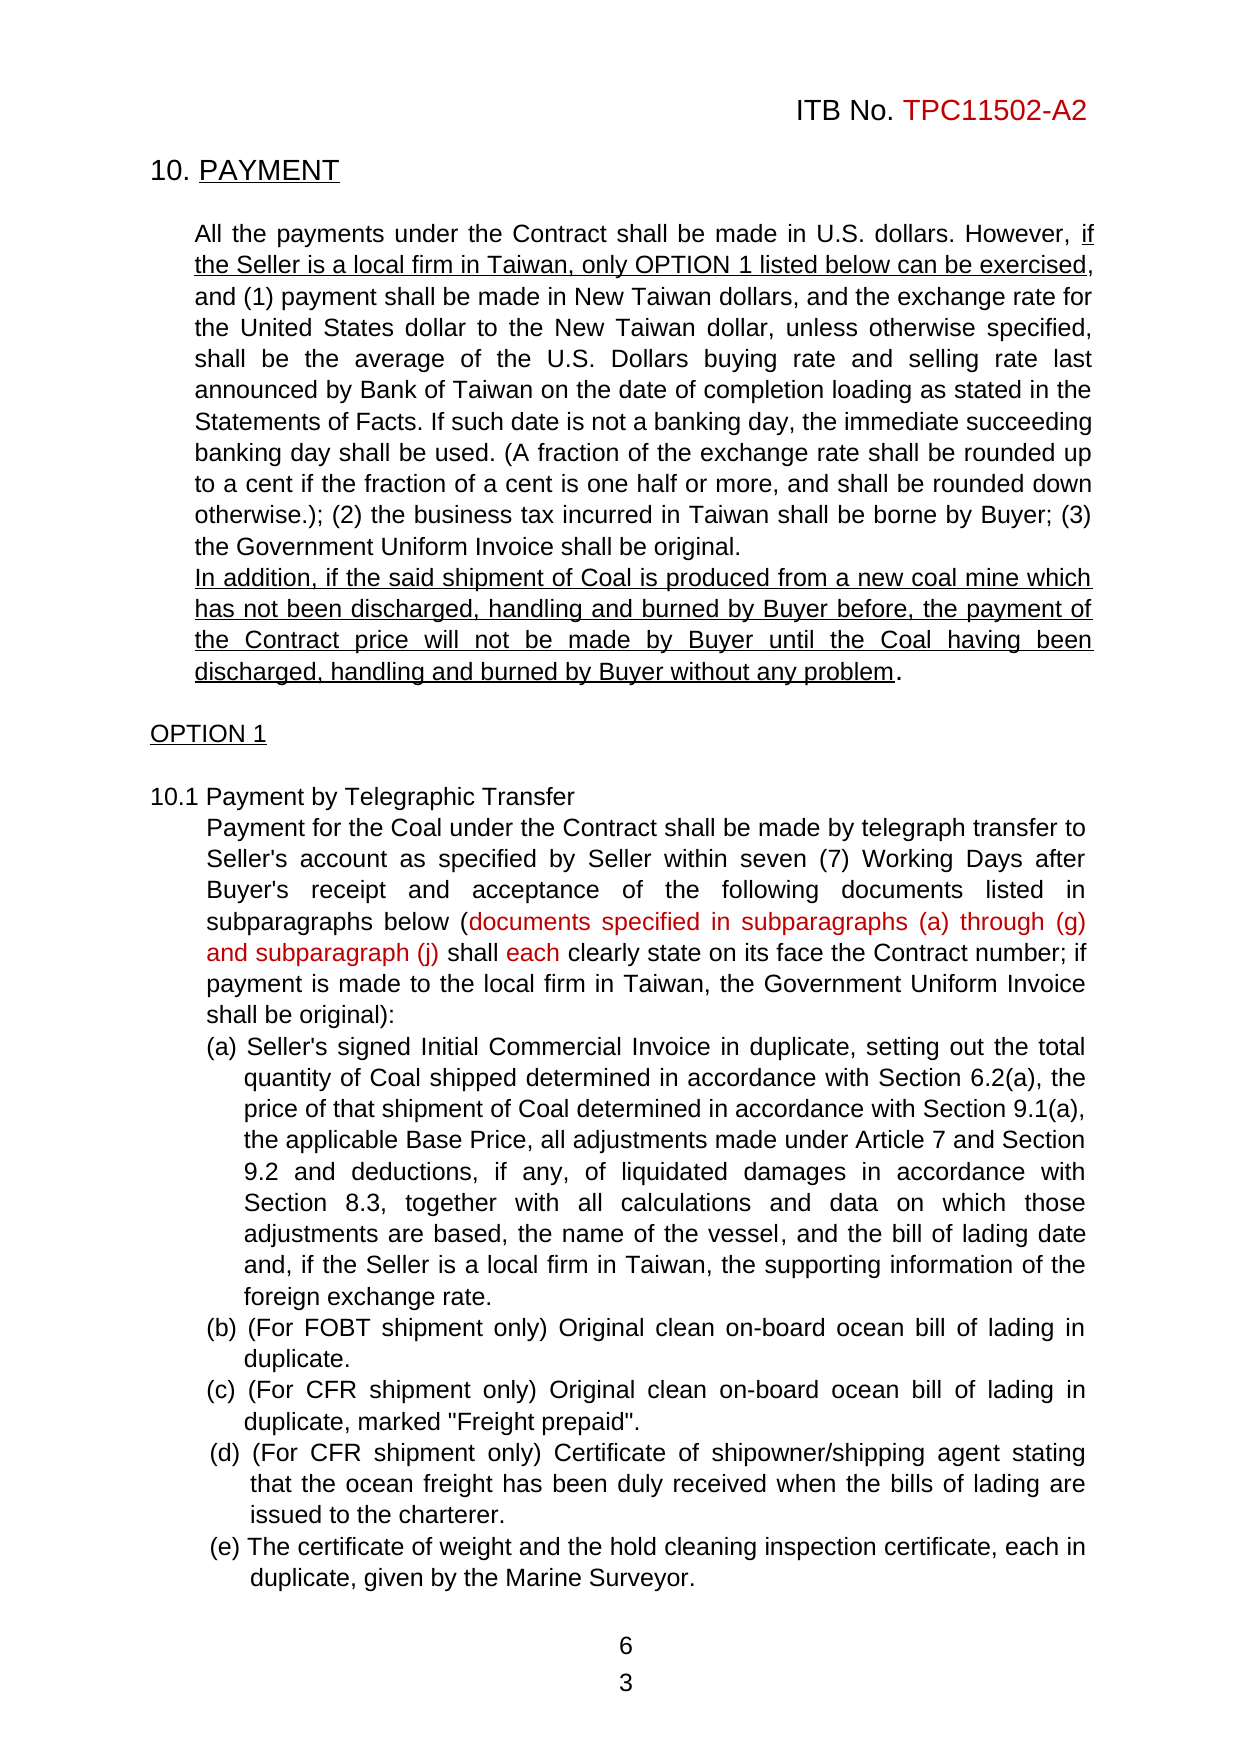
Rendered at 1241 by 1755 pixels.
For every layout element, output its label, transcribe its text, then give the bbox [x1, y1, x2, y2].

text (c) (For CFR shipment only) Original clean on-board ocean bill of lading in duplicate, marked "Freight prepaid". [206, 1374, 1087, 1436]
text All the payments under the Contract shall be made in U.S. dollars. However, if the Seller is a local firm in Taiwan, only OPTION 1 listed below can be exercised, and (1) payment shall be made in New Taiwan dollars, and the exchange rate for the United States dollar to the New Taiwan dollar, unless otherwise specified, shall be the average of the U.S. Dollars buying rate and selling rate last announced by Bank of Taiwan on the date of completion loading as stated in the Statements of Facts. If such date is not a banking day, the immediate succeeding banking day shall be used. (A fraction of the exchange rate shall be rounded up to a cent if the fraction of a cent is one half or more, and shall be rounded down otherwise.); (2) the business tax incurred in Taiwan shall be borne by Buyer; (3) the Government Uniform Invoice shall be original. [194, 217, 1094, 561]
text (d) (For CFR shipment only) Certificate of shipowner/shipping agent stating that the ocean freight has been duly received when the bills of lading are issued to the charterer. [209, 1436, 1087, 1530]
text OPTION 1 [150, 717, 1087, 749]
text (b) (For FOBT shipment only) Original clean on-board ocean bill of lading in duplicate. [206, 1311, 1087, 1374]
text (a) Seller's signed Initial Commercial Invoice in duplicate, setting out the total quantity of Coal shipped determined in accordance with Section 6.2(a), the price of that shipment of Coal determined in accordance with Section 9.1(a), the applicable Base Price, all adjustments made under Article 7 and Section 9.2 and deductions, if any, of liquidated damages in accordance with Section 8.3, together with all calculations and data on which those adjustments are based, the name of the vessel, and the bill of lading date and, if the Seller is a local firm in Taiwan, the supporting information of the foreign exchange rate. [206, 1030, 1087, 1311]
text discharged, handling and burned by Buyer without any problem. [194, 651, 1094, 686]
text 10.1 Payment by Telegraphic Transfer [150, 780, 1087, 811]
text 10. PAYMENT [150, 155, 1192, 186]
text Payment for the Coal under the Contract shall be made by telegraph transfer to Seller's account as specified by Seller within seven (7) Working Days after Buyer's receipt and acceptance of the following documents listed in subparagraphs below (documents specified in subparagraphs (a) through (g) and subparagraph (j) shall each clearly state on its face the Contract number; if payment is made to the local firm in Taiwan, the Government Uniform Invoice shall be original): [206, 811, 1087, 1030]
text (e) The certificate of weight and the hold cleaning inspection certificate, each in duplicate, given by the Marine Surveyor. [209, 1530, 1087, 1592]
text In addition, if the said shipment of Coal is produced from a new coal mine which has not been discharged, handling and burned by Buyer before, the payment of the Contract price will not be made by Buyer until the Coal having been [194, 561, 1094, 650]
